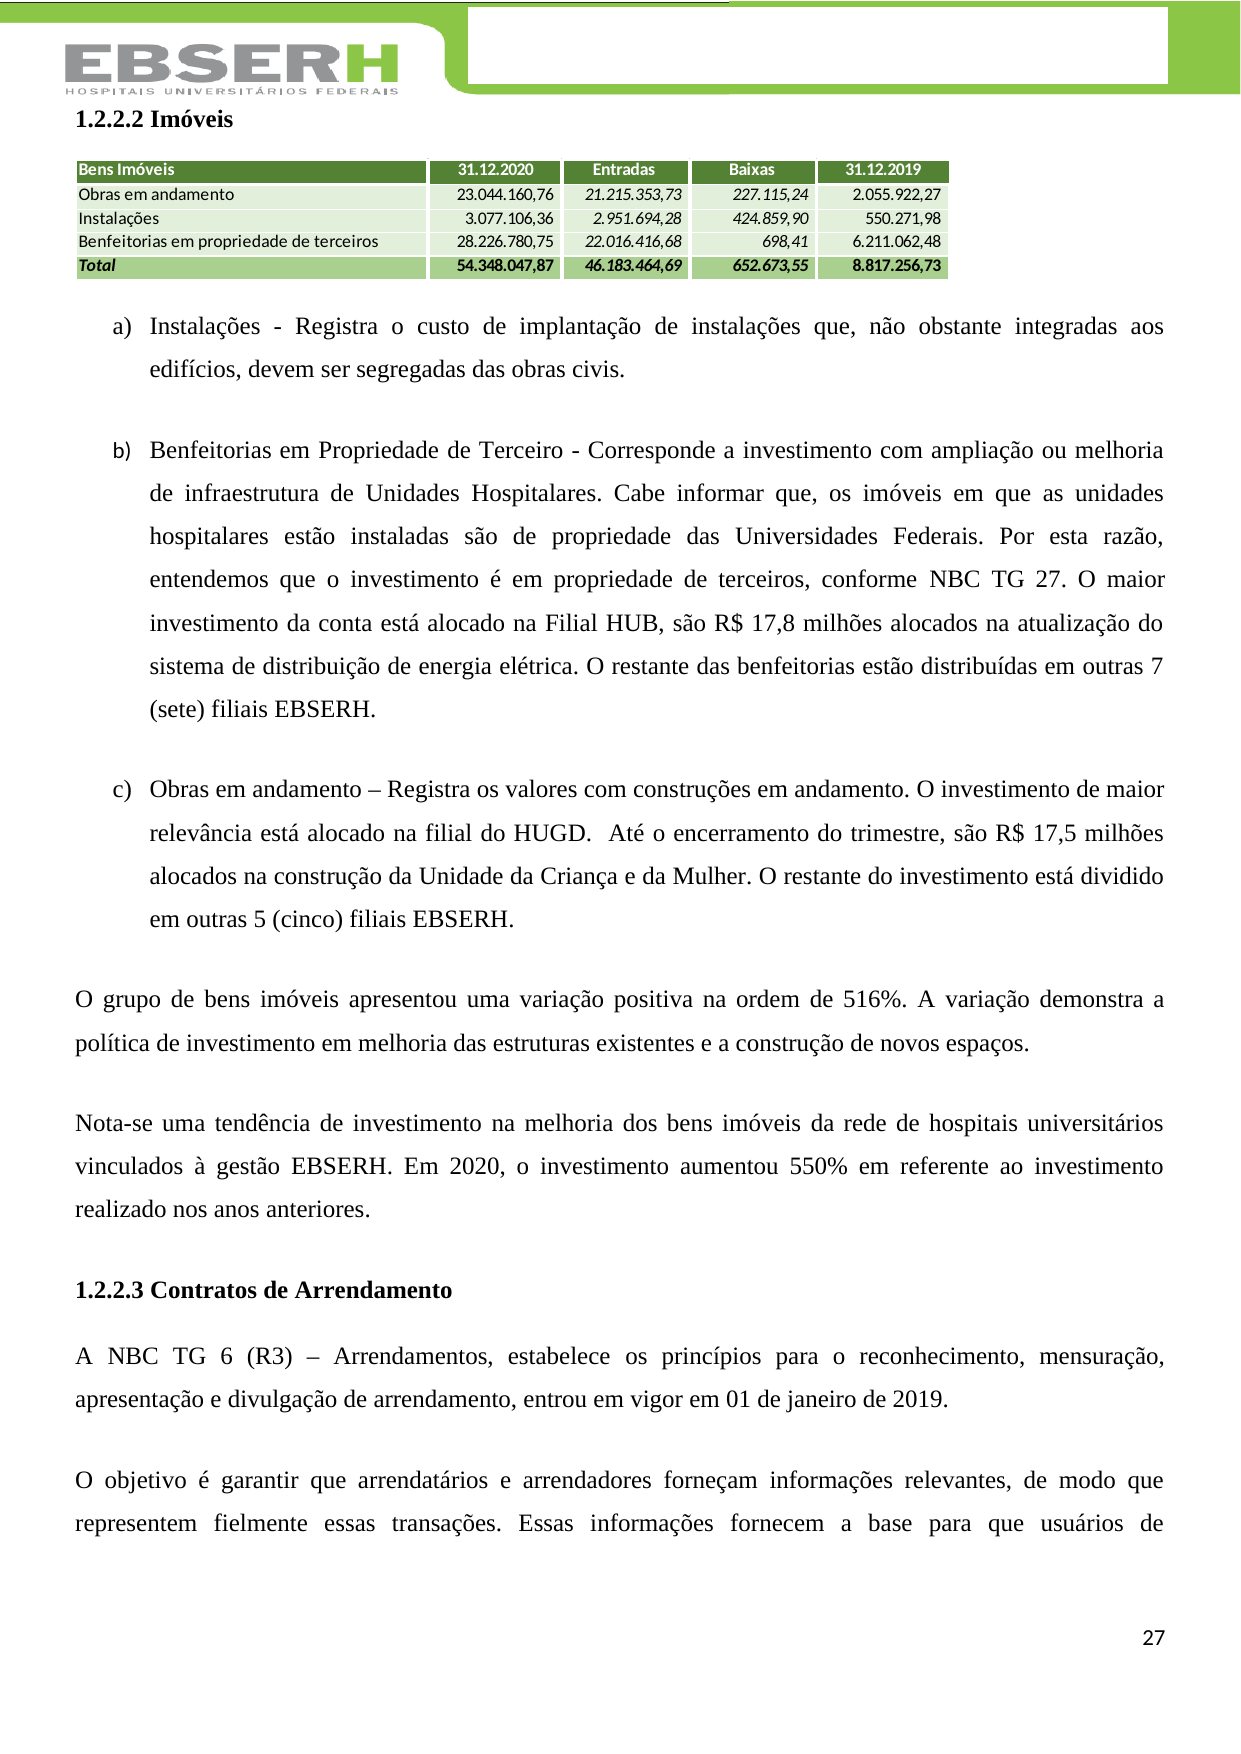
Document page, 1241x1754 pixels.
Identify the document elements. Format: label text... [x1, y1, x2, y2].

text Nota-se uma tendência de investimento na melhoria dos bens imóveis da rede de hospitais universitários vinculados à gestão EBSERH. Em 2020, o investimento aumentou 550% em referente ao investimento realizado nos anos anteriores. [75, 1108, 1165, 1223]
list Contratos de Arrendamento [75, 1275, 1165, 1304]
list O objetivo é garantir que arrendatários e arrendadores forneçam informações relevantes, de modo que representem fielmente essas transações. Essas informações fornecem a base para que usuários de [75, 1465, 1165, 1537]
list Imóveis [75, 104, 1165, 133]
list Instalações - Registra o custo de implantação de instalações que, não obstante integradas aos edifícios, devem ser segregadas das obras civis. [112, 311, 1165, 383]
list Obras em andamento – Registra os valores com construções em andamento. O investimento de maior relevância está alocado na filial do HUGD. Até o encerramento do trimestre, são R$ 17,5 milhões alocados na construção da Unidade da Criança e da Mulher. O restante do investimento está dividido em outras 5 (cinco) filiais EBSERH. [112, 774, 1165, 933]
list Benfeitorias em Propriedade de Terceiro - Corresponde a investimento com ampliação ou melhoria de infraestrutura de Unidades Hospitalares. Cabe informar que, os imóveis em que as unidades hospitalares estão instaladas são de propriedade das Universidades Federais. Por esta razão, entendemos que o investimento é em propriedade de terceiros, conforme NBC TG 27. O maior investimento da conta está alocado na Filial HUB, são R$ 17,8 milhões alocados na atualização do sistema de distribuição de energia elétrica. O restante das benfeitorias estão distribuídas em outras 7 (sete) filiais EBSERH. [112, 435, 1165, 723]
text O grupo de bens imóveis apresentou uma variação positiva na ordem de 516%. A variação demonstra a política de investimento em melhoria das estruturas existentes e a construção de novos espaços. [75, 984, 1165, 1056]
list A NBC TG 6 (R3) – Arrendamentos, estabelece os princípios para o reconhecimento, mensuração, apresentação e divulgação de arrendamento, entrou em vigor em 01 de janeiro de 2019. [75, 1341, 1165, 1413]
